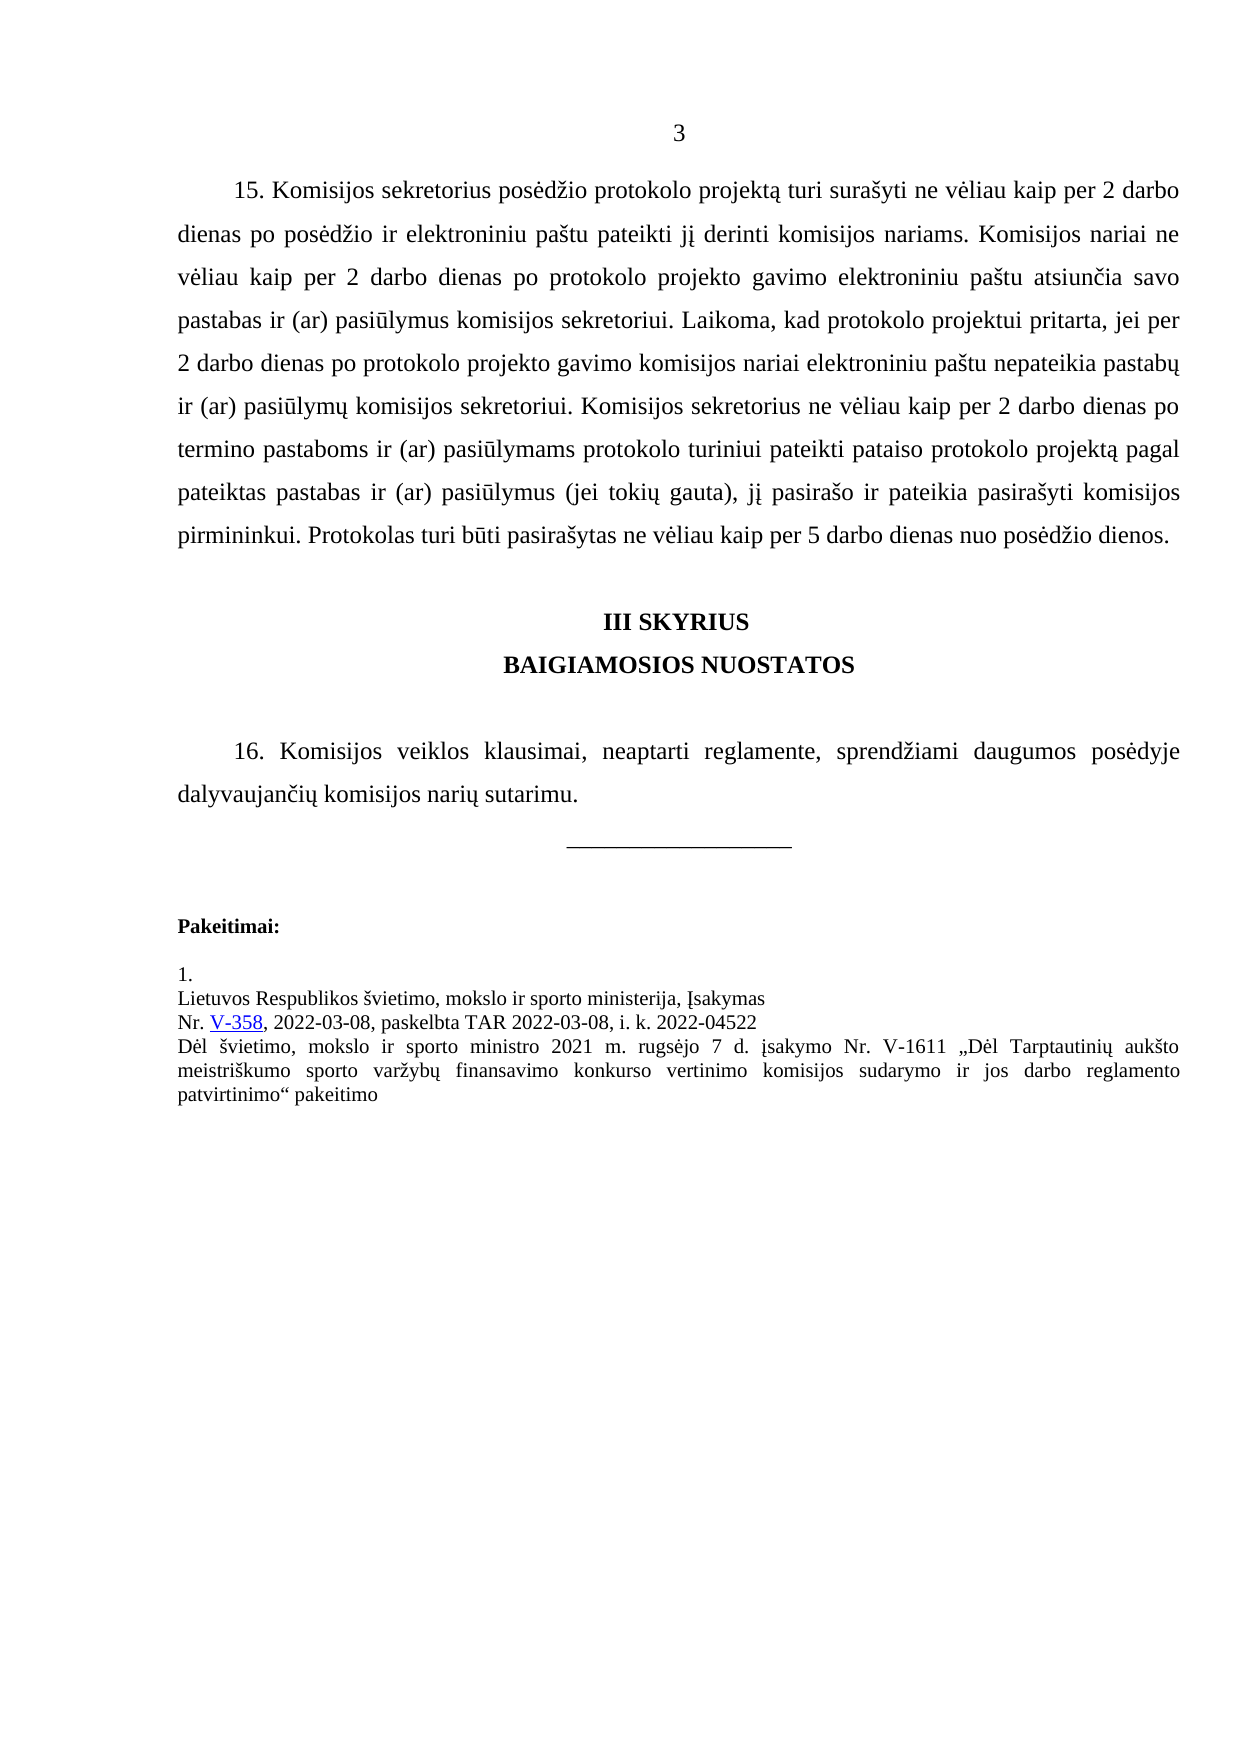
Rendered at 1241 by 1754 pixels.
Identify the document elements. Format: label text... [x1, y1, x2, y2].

text 15. Komisijos sekretorius posėdžio protokolo projektą turi surašyti ne vėliau kaip per 2 darbo dienas po posėdžio ir elektroniniu paštu pateikti jį derinti komisijos nariams. Komisijos nariai ne vėliau kaip per 2 darbo dienas po protokolo projekto gavimo elektroniniu paštu atsiunčia savo pastabas ir (ar) pasiūlymus komisijos sekretoriui. Laikoma, kad protokolo projektui pritarta, jei per 2 darbo dienas po protokolo projekto gavimo komisijos nariai elektroniniu paštu nepateikia pastabų ir (ar) pasiūlymų komisijos sekretoriui. Komisijos sekretorius ne vėliau kaip per 2 darbo dienas po termino pastaboms ir (ar) pasiūlymams protokolo turiniui pateikti pataiso protokolo projektą pagal pateiktas pastabas ir (ar) pasiūlymus (jei tokių gauta), jį pasirašo ir pateikia pasirašyti komisijos pirmininkui. Protokolas turi būti pasirašytas ne vėliau kaip per 5 darbo dienas nuo posėdžio dienos. [177, 176, 1181, 549]
text Pakeitimai: [177, 914, 1181, 938]
text III SKYRIUS [177, 607, 1181, 636]
text Nr. V-358, 2022-03-08, paskelbta TAR 2022-03-08, i. k. 2022-04522 [177, 1010, 1181, 1034]
text Lietuvos Respublikos švietimo, mokslo ir sporto ministerija, Įsakymas [177, 986, 1181, 1010]
text Dėl švietimo, mokslo ir sporto ministro 2021 m. rugsėjo 7 d. įsakymo Nr. V-1611 „Dėl Tarptautinių aukšto meistriškumo sporto varžybų finansavimo konkurso vertinimo komisijos sudarymo ir jos darbo reglamento patvirtinimo“ pakeitimo [177, 1034, 1181, 1106]
text BAIGIAMOSIOS NUOSTATOS [177, 650, 1181, 679]
text 16. Komisijos veiklos klausimai, neaptarti reglamente, sprendžiami daugumos posėdyje dalyvaujančių komisijos narių sutarimu. [177, 736, 1181, 808]
text __________________ [177, 822, 1181, 851]
text 1. [177, 962, 1181, 986]
